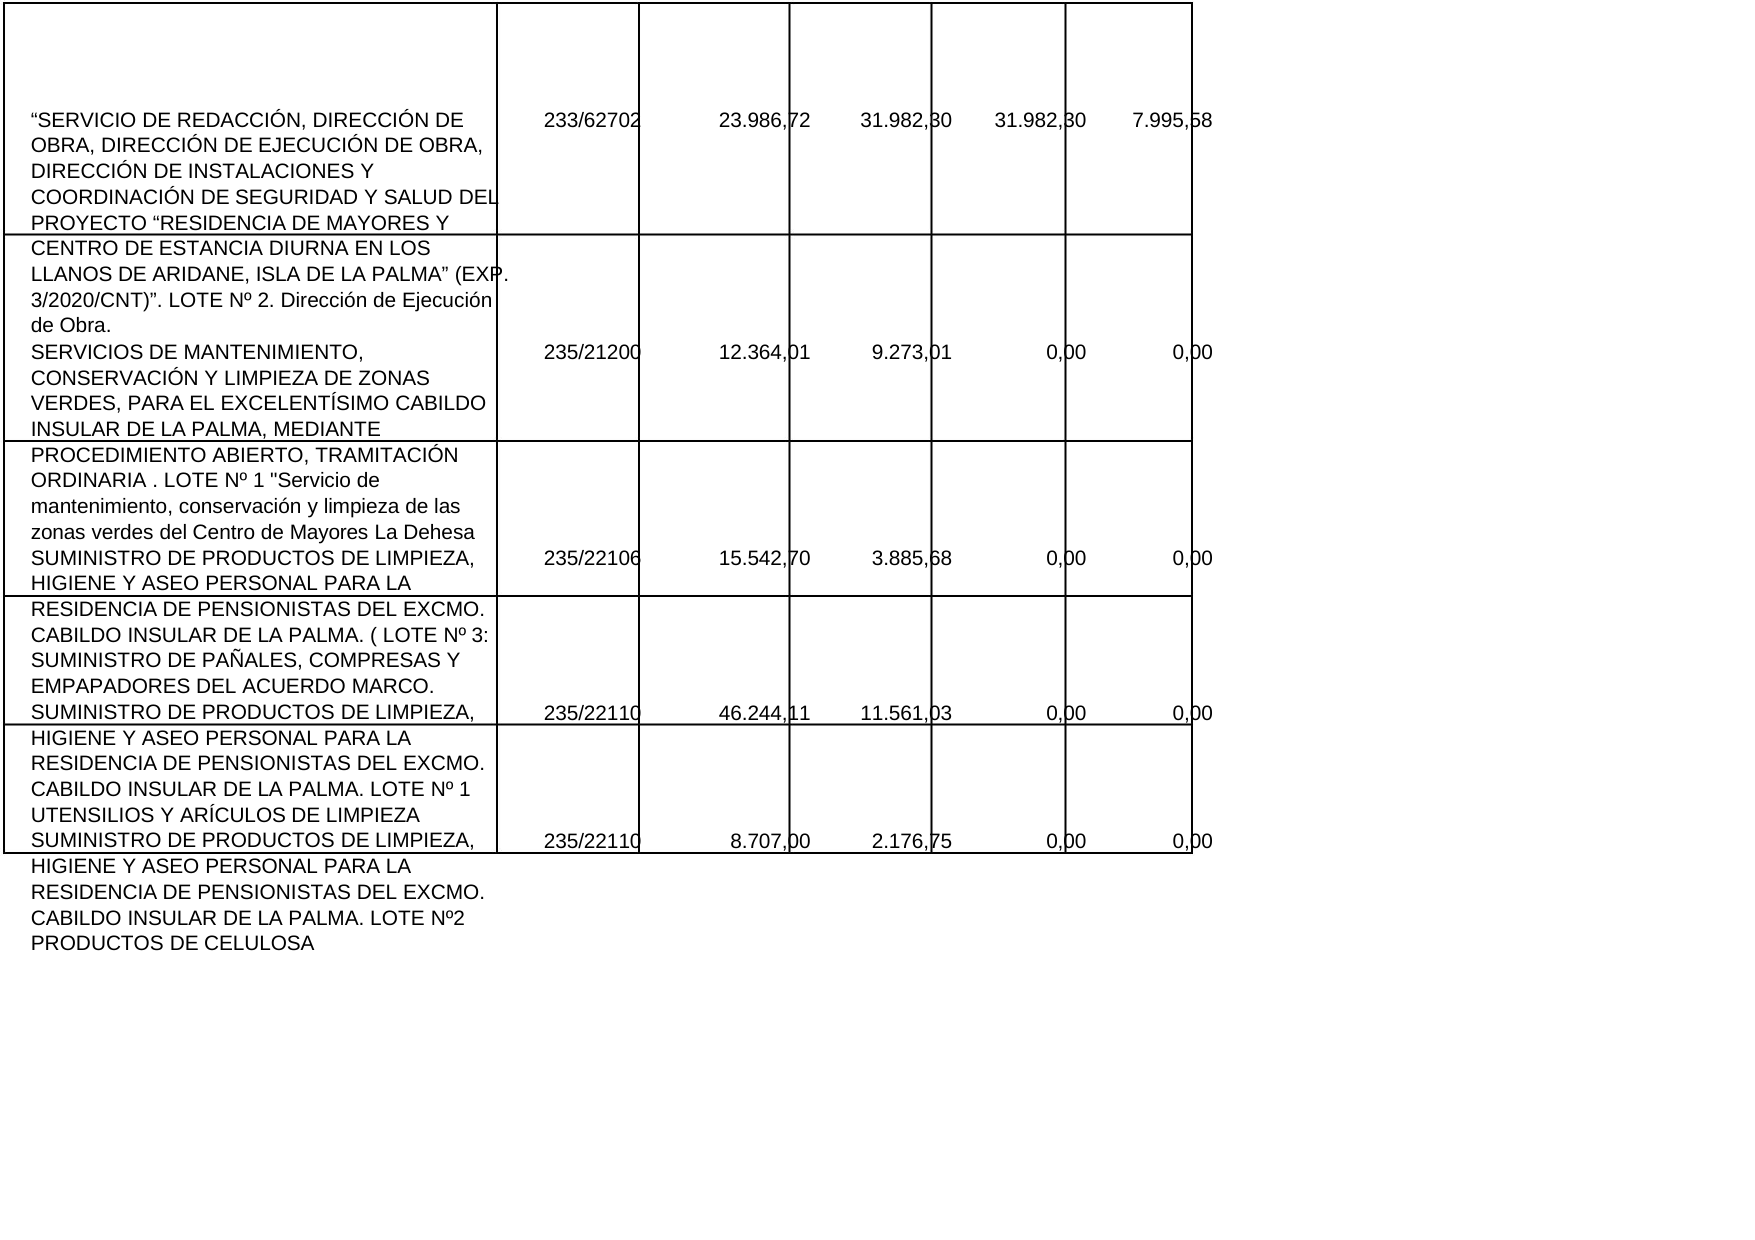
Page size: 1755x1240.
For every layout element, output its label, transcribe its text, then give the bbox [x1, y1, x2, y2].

table_header “SERVICIO DE REDACCIÓN, DIRECCIÓN DE OBRA, DIRECCIÓN DE EJECUCIÓN DE OBRA, DIRECCIÓN DE INSTALACIONES Y COORDINACIÓN DE SEGURIDAD Y SALUD DEL PROYECTO “RESIDENCIA DE MAYORES Y CENTRO DE ESTANCIA DIURNA EN LOS LLANOS DE ARIDANE, ISLA DE LA PALMA” (EXP. 3/2020/CNT)”. LOTE Nº 2. Dirección de Ejecución de Obra. SERVICIOS DE MANTENIMIENTO, CONSERVACIÓN Y LIMPIEZA DE ZONAS VERDES, PARA EL EXCELENTÍSIMO CABILDO INSULAR DE LA PALMA, MEDIANTE PROCEDIMIENTO ABIERTO, TRAMITACIÓN ORDINARIA . LOTE Nº 1 "Servicio de mantenimiento, conservación y limpieza de las zonas verdes del Centro de Mayores La Dehesa SUMINISTRO DE PRODUCTOS DE LIMPIEZA, HIGIENE Y ASEO PERSONAL PARA LA RESIDENCIA DE PENSIONISTAS DEL EXCMO. CABILDO INSULAR DE LA PALMA. ( LOTE Nº 3: SUMINISTRO DE PAÑALES, COMPRESAS Y EMPAPADORES DEL ACUERDO MARCO. SUMINISTRO DE PRODUCTOS DE LIMPIEZA, HIGIENE Y ASEO PERSONAL PARA LA RESIDENCIA DE PENSIONISTAS DEL EXCMO. CABILDO INSULAR DE LA PALMA. LOTE Nº 1 UTENSILIOS Y ARÍCULOS DE LIMPIEZA SUMINISTRO DE PRODUCTOS DE LIMPIEZA, HIGIENE Y ASEO PERSONAL PARA LA RESIDENCIA DE PENSIONISTAS DEL EXCMO. CABILDO INSULAR DE LA PALMA. LOTE Nº2 PRODUCTOS DE CELULOSA [31, 856, 539, 956]
table_header [539, 856, 544, 956]
table_header 233/62702 23.986,72 31.982,30 31.982,30 7.995,58 235/21200 12.364,01 9.273,01 0,00 0,00 235/22106 15.542,70 3.885,68 0,00 0,00 235/22110 46.244,11 11.561,03 0,00 0,00 235/22110 8.707,00 2.176,75 0,00 0,00 [544, 109, 1220, 956]
